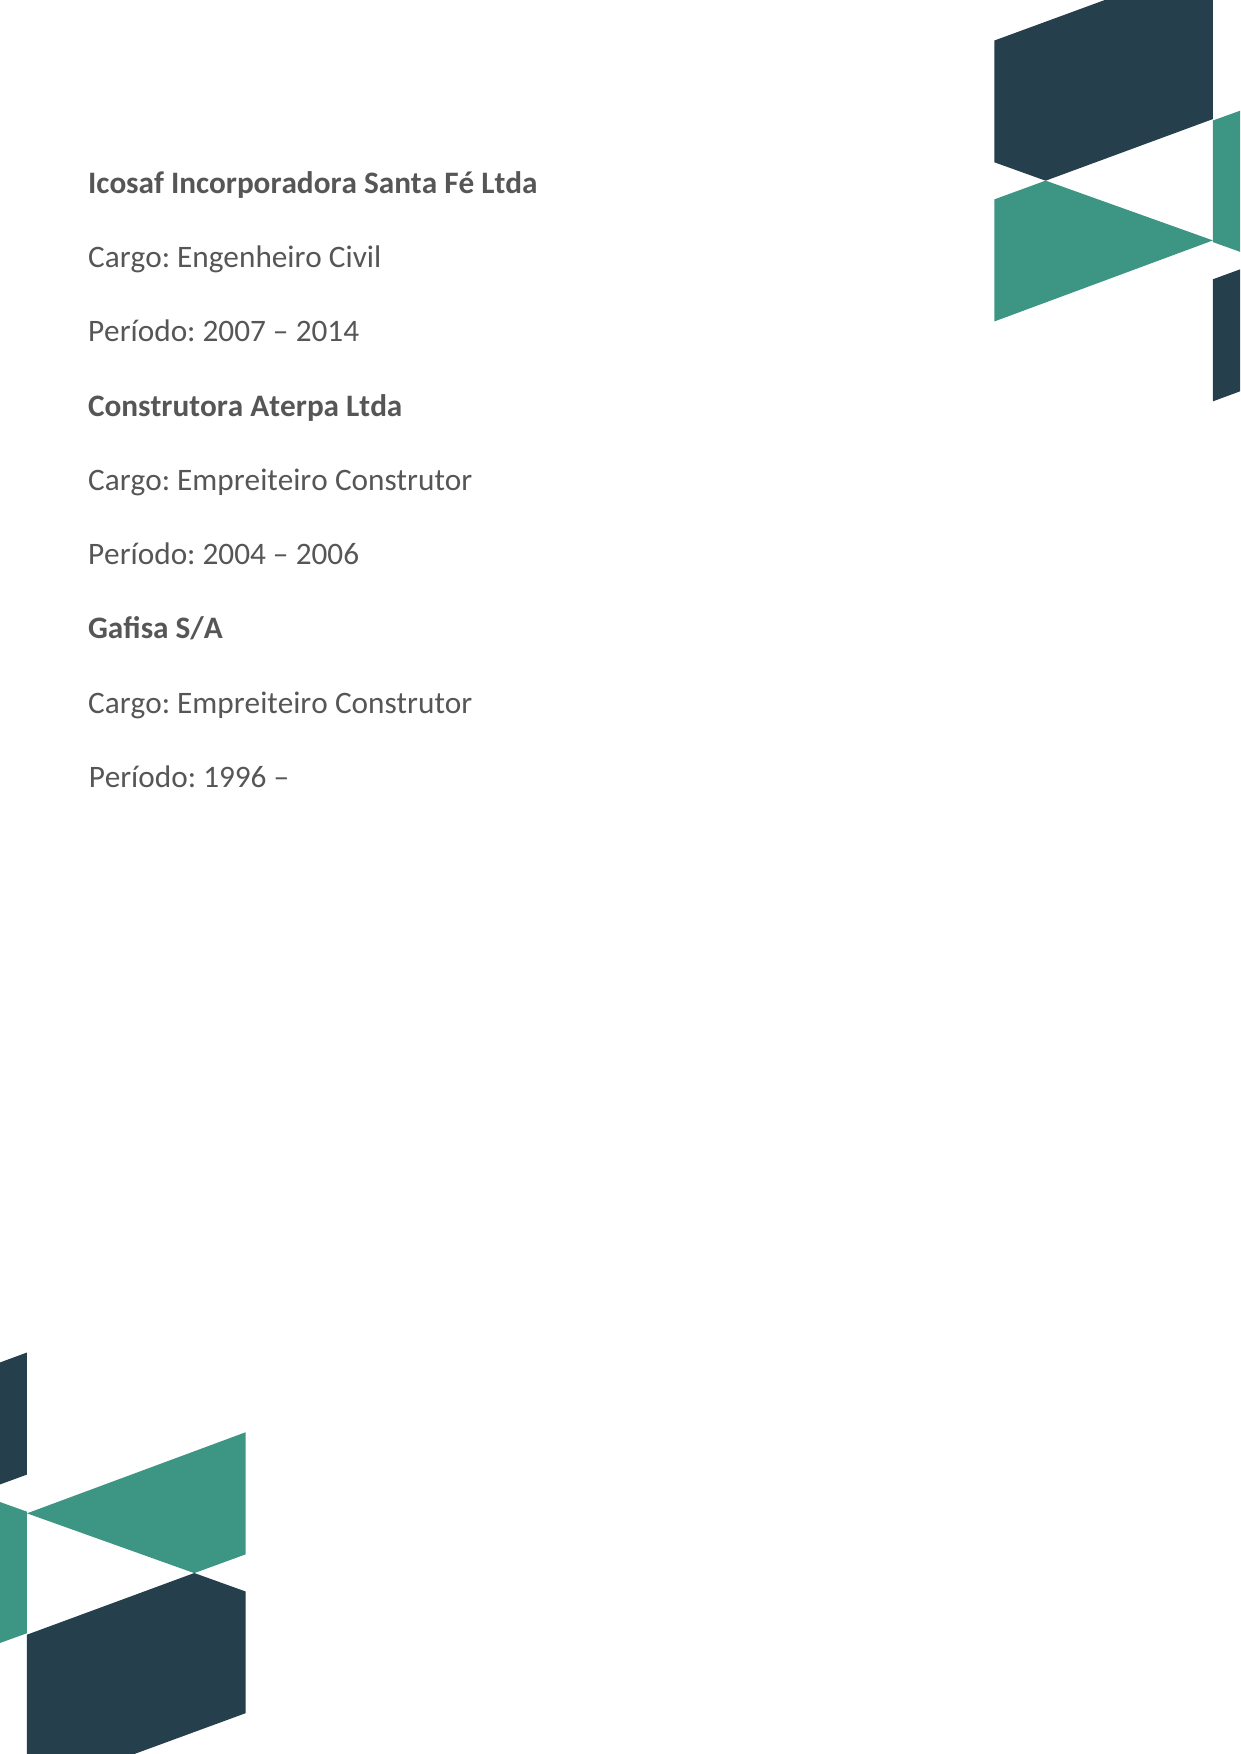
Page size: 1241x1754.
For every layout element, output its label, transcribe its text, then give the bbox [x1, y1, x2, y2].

text [1048, 163, 1147, 201]
text Período: 1996 – [88, 757, 1147, 795]
text Icosaf Incorporadora Santa Fé Ltda [88, 163, 1043, 201]
text Período: 2007 – 2014 [88, 311, 1147, 349]
text Cargo: Engenheiro Civil [88, 237, 994, 275]
text Período: 2004 – 2006 [88, 534, 1147, 572]
text Construtora Aterpa Ltda [88, 386, 1147, 424]
text Cargo: Empreiteiro Construtor [88, 460, 1147, 498]
text Cargo: Empreiteiro Construtor [88, 683, 1147, 721]
text Gafisa S/A [88, 608, 1147, 647]
